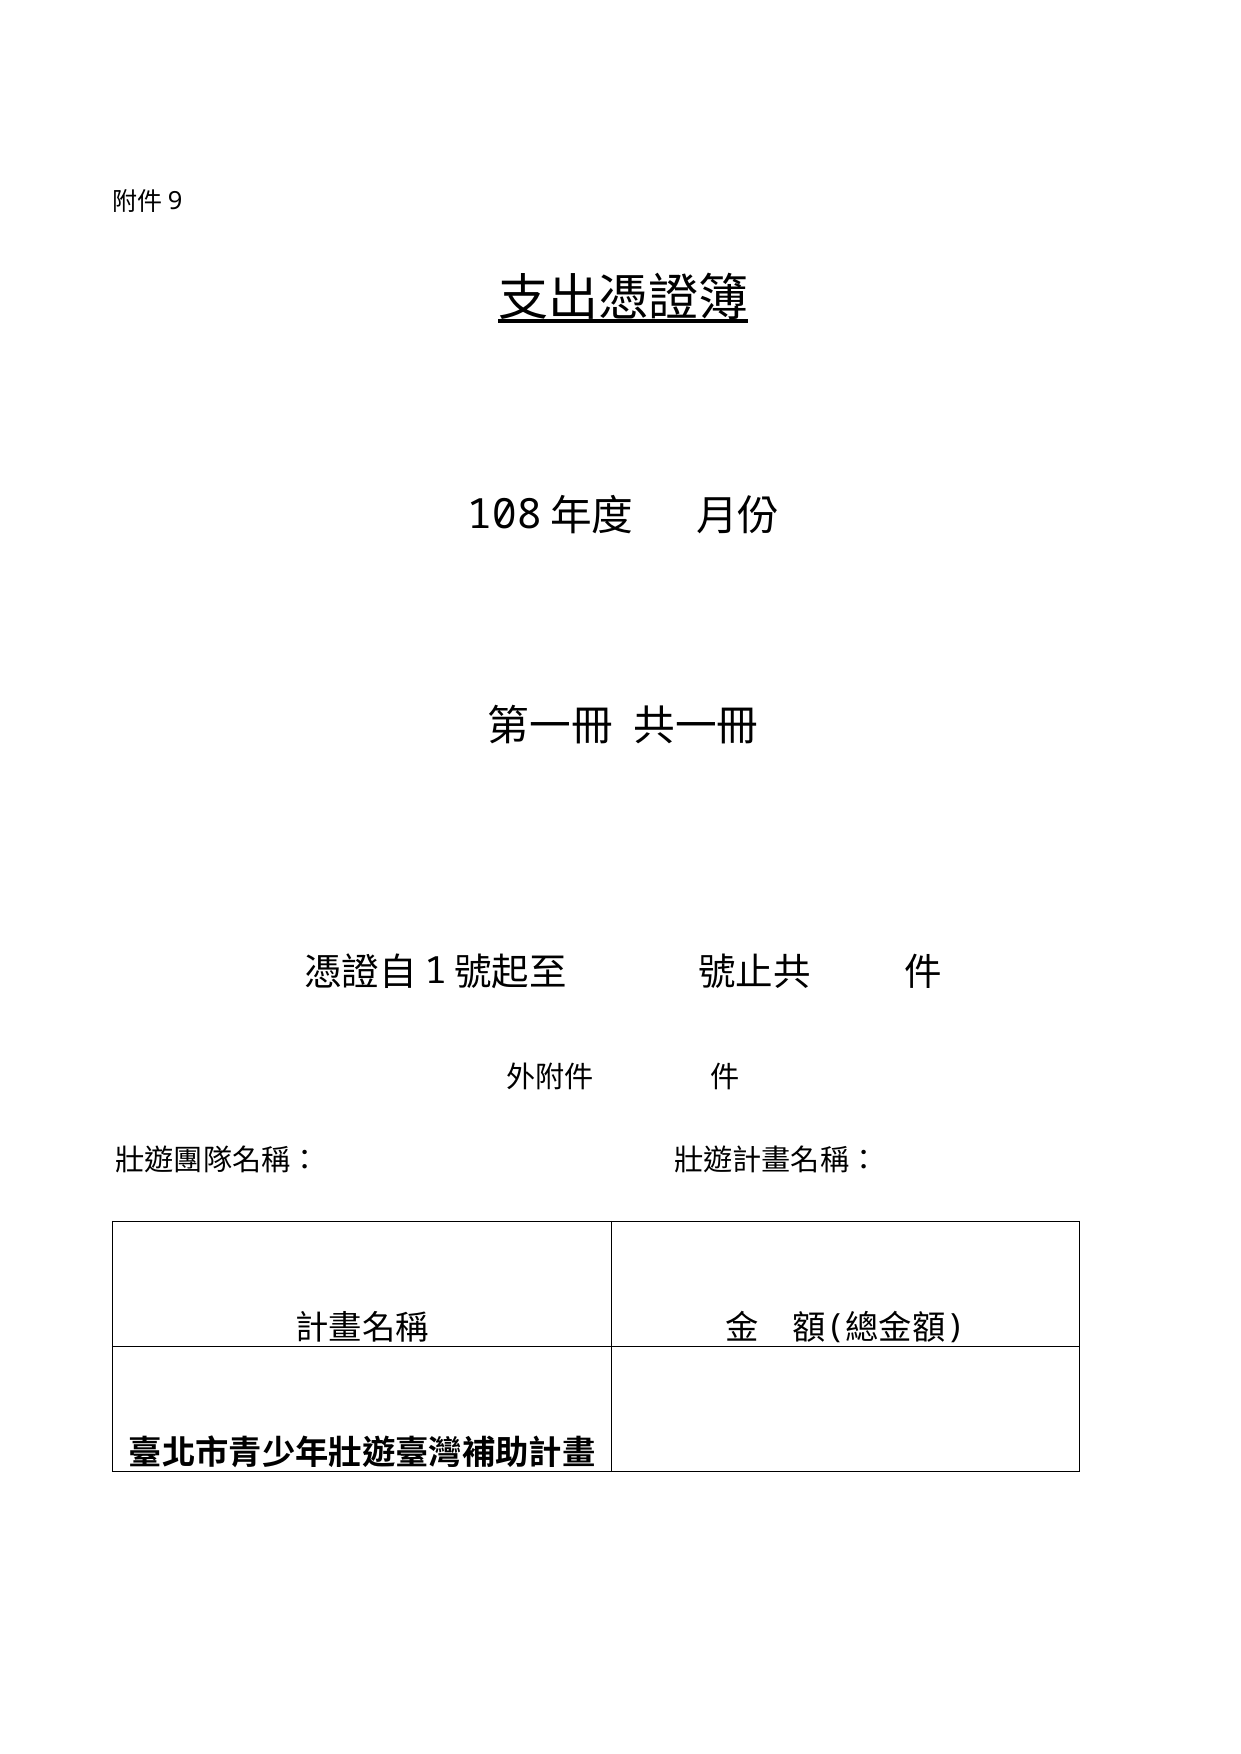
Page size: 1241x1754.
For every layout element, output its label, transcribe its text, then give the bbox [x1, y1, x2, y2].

table_cell [934, 846, 1133, 908]
table_cell [671, 743, 934, 846]
table_cell 108年度 月份 [113, 471, 1133, 533]
table_cell [440, 1096, 671, 1178]
table_cell [440, 408, 671, 471]
table_cell [934, 533, 1133, 596]
table_cell [113, 743, 440, 846]
table_cell 壯遊計畫名稱： [671, 1096, 934, 1178]
table_cell [671, 408, 934, 471]
table_cell [934, 408, 1133, 471]
table_cell [934, 346, 1133, 408]
table_cell 第一冊 共一冊 [113, 658, 1133, 743]
table_cell [113, 408, 440, 471]
table_cell [612, 1347, 1079, 1471]
table_cell [440, 533, 671, 596]
table_cell [113, 596, 440, 658]
table_cell [440, 846, 671, 908]
table_header 計畫名稱 [113, 1222, 611, 1346]
table_cell [671, 346, 934, 408]
table_cell [113, 346, 440, 408]
table_cell [934, 743, 1133, 846]
table_cell [113, 846, 440, 908]
table_cell [671, 533, 934, 596]
table_cell [113, 533, 440, 596]
table_header 金 額(總金額) [612, 1222, 1079, 1346]
table_header 支出憑證簿 [113, 221, 1133, 346]
table_cell [440, 596, 671, 658]
table_cell 外附件 件 [113, 990, 1133, 1096]
table_cell [440, 346, 671, 408]
table_cell [440, 743, 671, 846]
text 附件9 [112, 158, 1128, 221]
table_cell 憑證自1號起至 號止共 件 [113, 908, 1133, 989]
table_cell [671, 846, 934, 908]
table_cell 壯遊團隊名稱： [113, 1096, 440, 1178]
table_cell 臺北市青少年壯遊臺灣補助計畫 [113, 1347, 611, 1471]
table_cell [934, 1096, 1133, 1178]
table_cell [671, 596, 934, 658]
table_cell [934, 596, 1133, 658]
